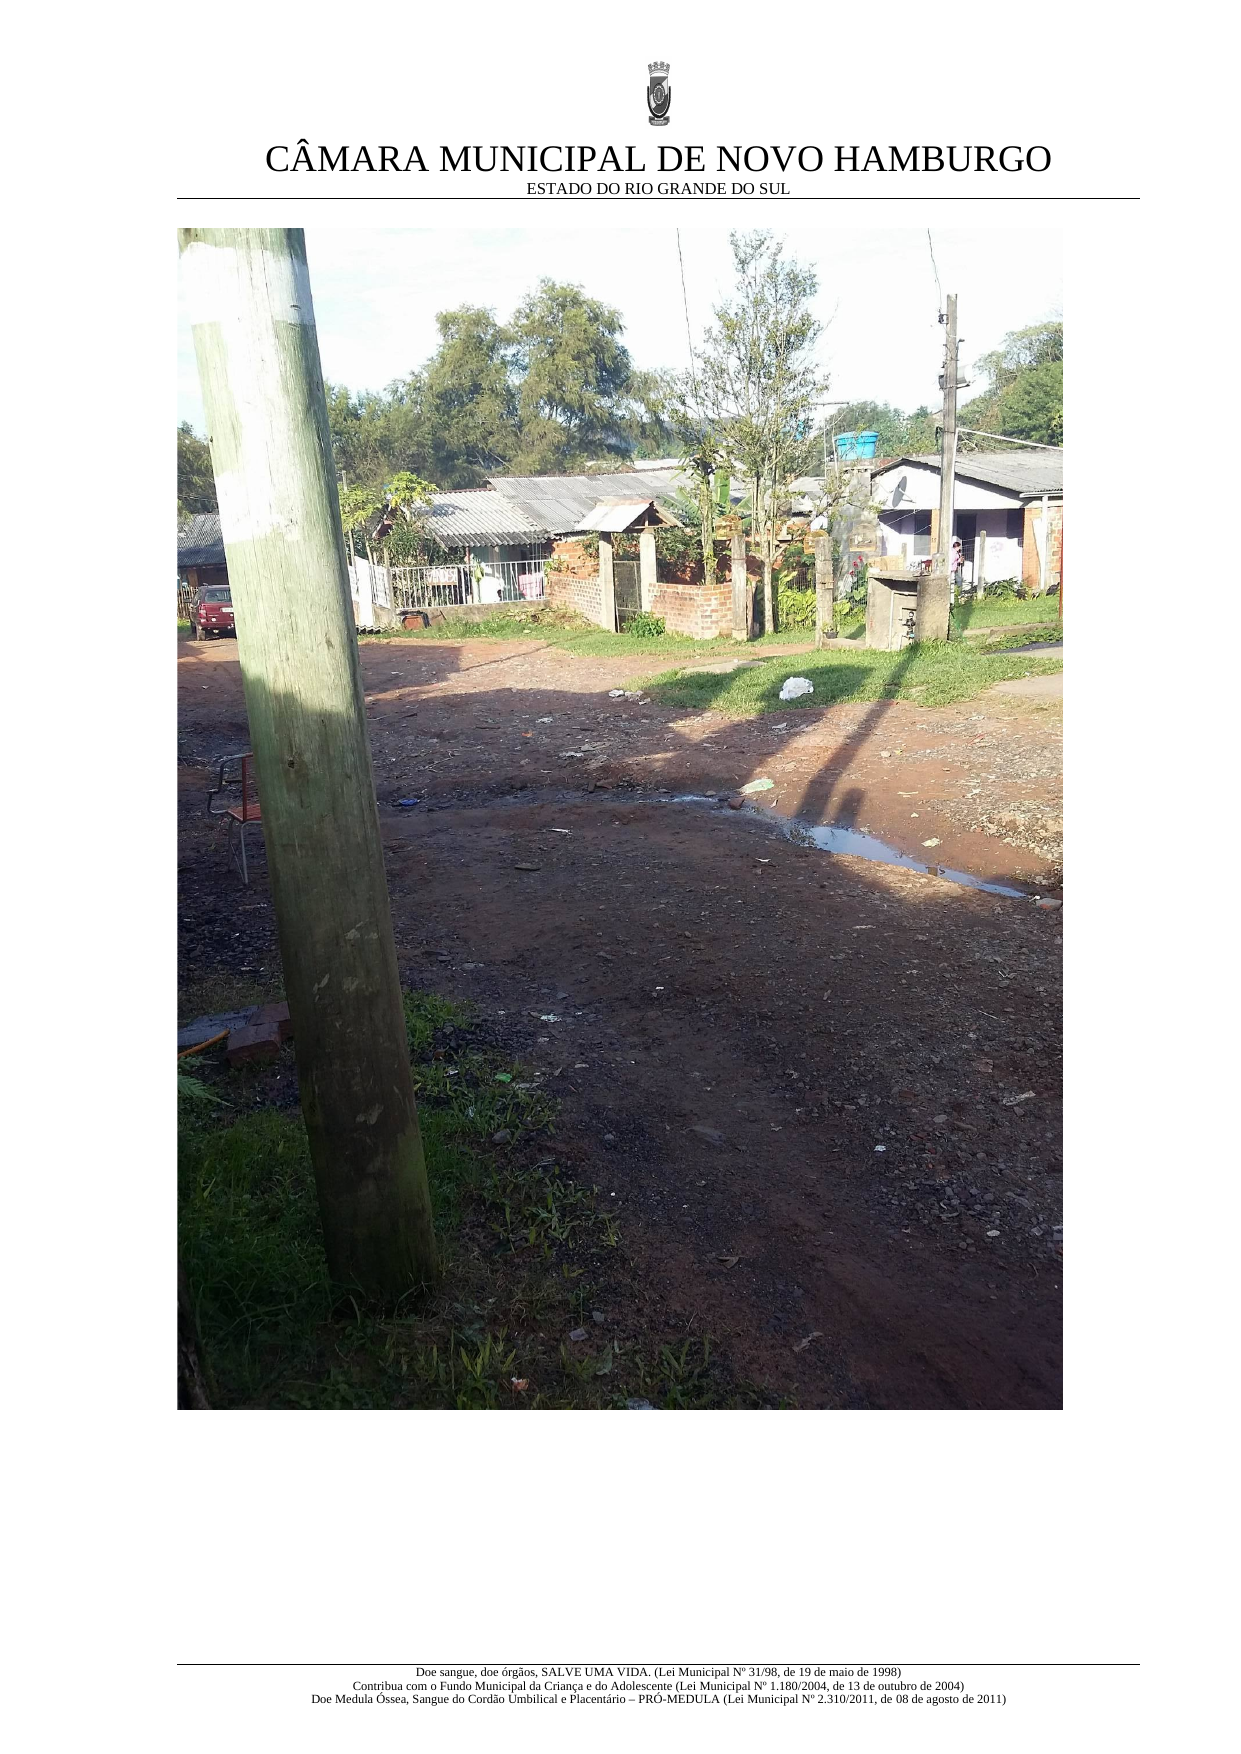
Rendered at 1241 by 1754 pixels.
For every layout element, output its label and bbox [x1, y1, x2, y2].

picture [177, 228, 1063, 1410]
